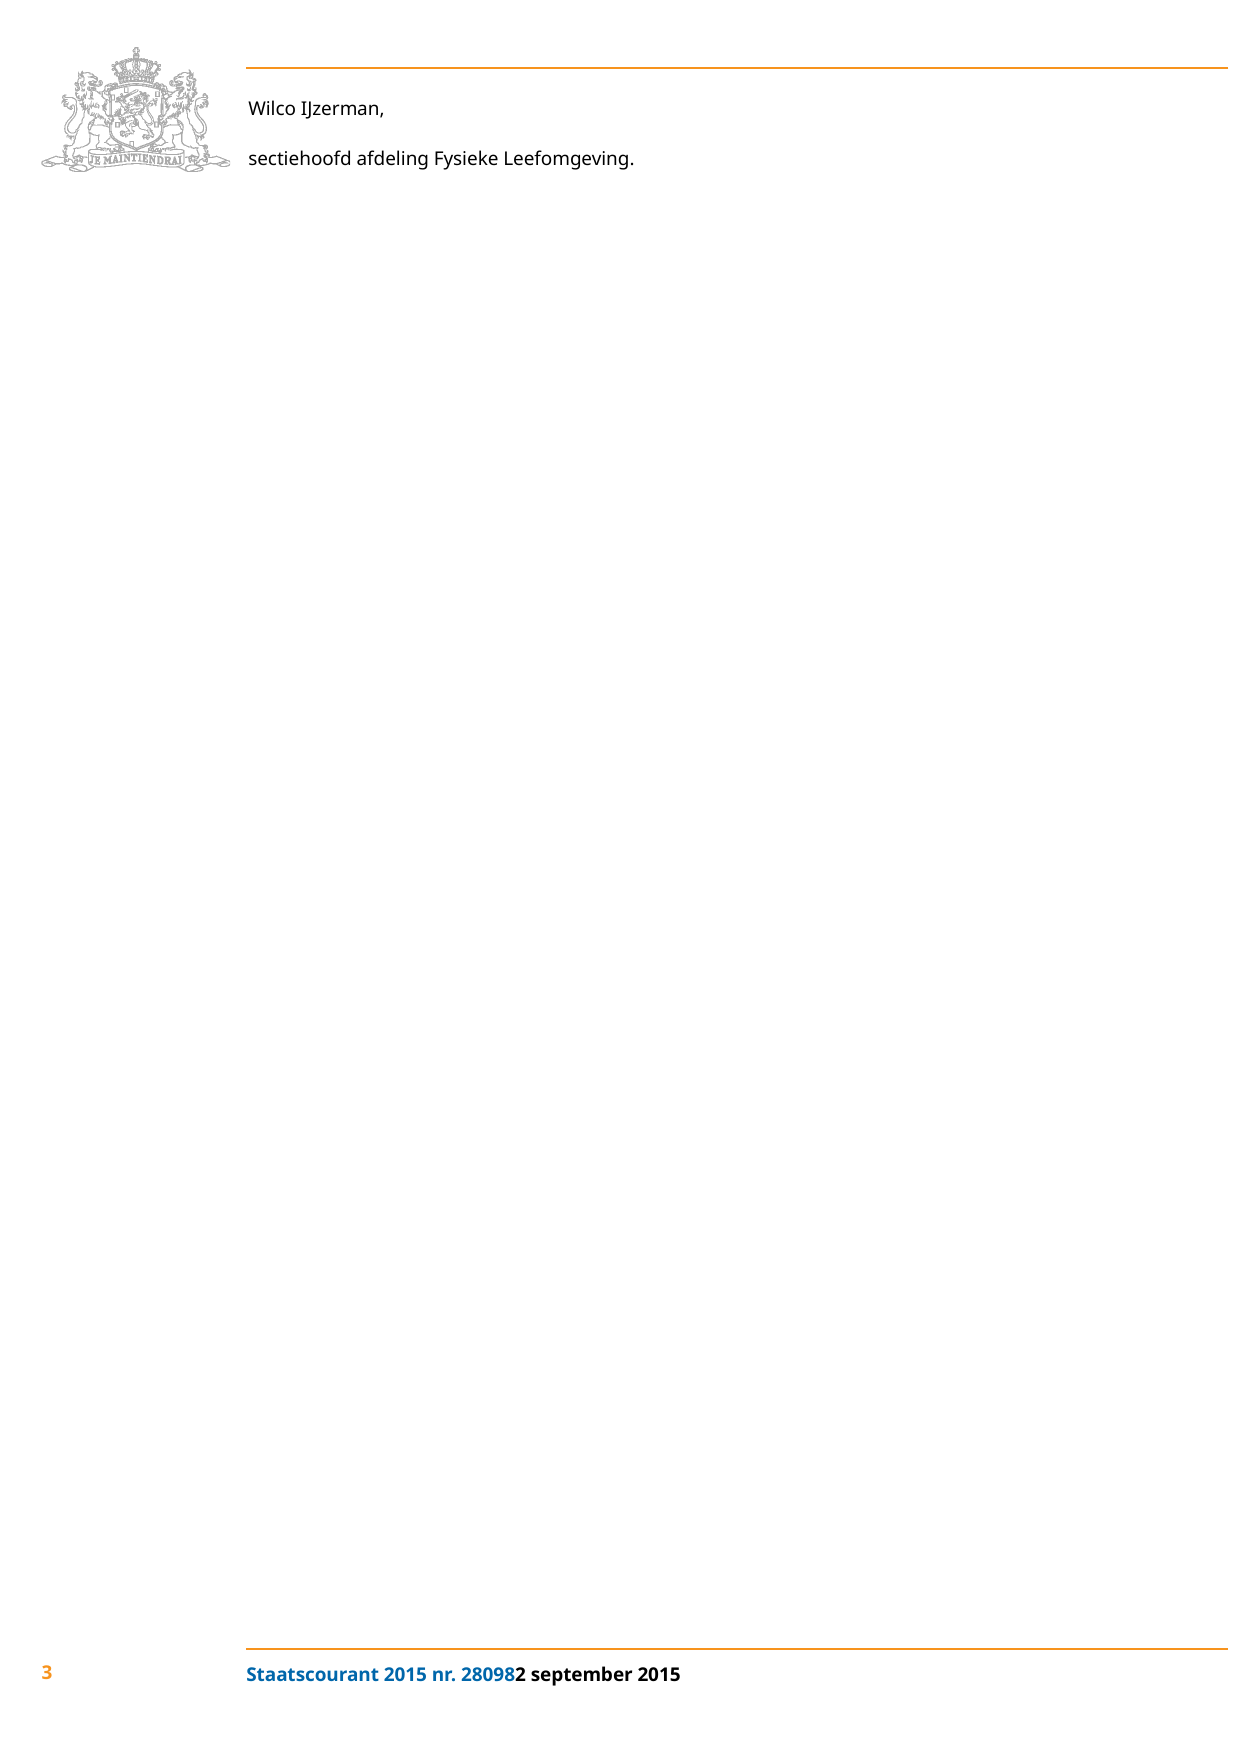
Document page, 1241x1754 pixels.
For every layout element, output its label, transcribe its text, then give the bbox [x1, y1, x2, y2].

text sectiehoofd afdeling Fysieke Leefomgeving. [248, 145, 1152, 171]
picture [41, 47, 231, 172]
text Wilco IJzerman, [248, 95, 1152, 121]
